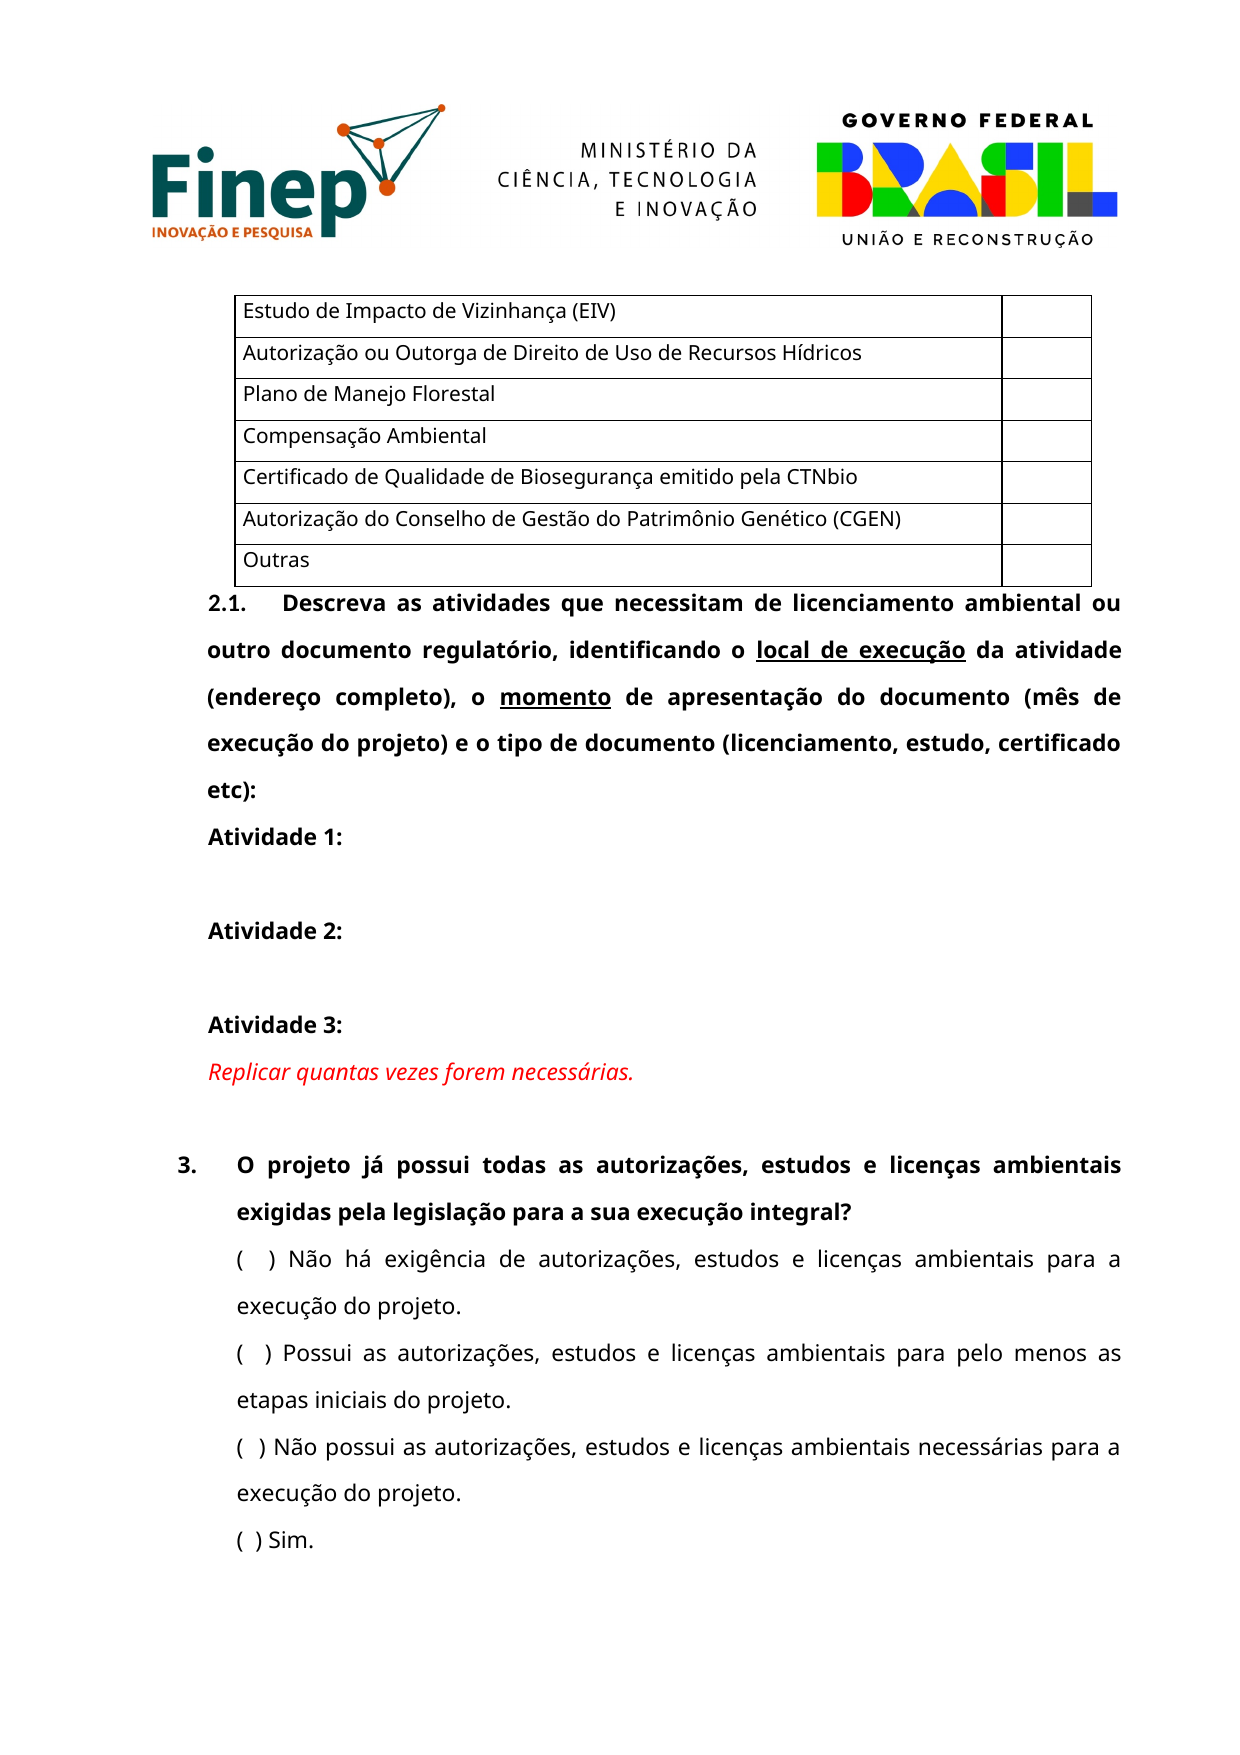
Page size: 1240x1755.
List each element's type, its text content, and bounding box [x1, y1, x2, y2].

table_cell [1003, 545, 1091, 586]
table_cell Autorização do Conselho de Gestão do Patrimônio Genético (CGEN) [236, 504, 1001, 544]
table_cell Autorização ou Outorga de Direito de Uso de Recursos Hídricos [236, 338, 1001, 378]
text Atividade 2: [207, 915, 1122, 946]
table_cell Compensação Ambiental [236, 421, 1001, 461]
table_cell Outras [236, 545, 1001, 586]
text ( ) Não possui as autorizações, estudos e licenças ambientais necessárias para a execução do projeto. [236, 1430, 1122, 1508]
list O projeto já possui todas as autorizações, estudos e licenças ambientais exigidas pela legislação para a sua execução integral? [177, 1149, 1122, 1227]
text ( ) Sim. [236, 1524, 1122, 1555]
table_cell Certificado de Qualidade de Biosegurança emitido pela CTNbio [236, 462, 1001, 503]
table_cell [1003, 462, 1091, 503]
table_cell [1003, 379, 1091, 420]
table_cell Plano de Manejo Florestal [236, 379, 1001, 420]
text Atividade 1: [207, 821, 1122, 852]
list Descreva as atividades que necessitam de licenciamento ambiental ou outro documento regulatório, identificando o local de execução da atividade (endereço completo), o momento de apresentação do documento (mês de execução do projeto) e o tipo de documento (licenciamento, estudo, certificado etc): [207, 587, 1122, 805]
text Atividade 3: [207, 1008, 1122, 1040]
table_cell [1003, 421, 1091, 461]
text ( ) Possui as autorizações, estudos e licenças ambientais para pelo menos as etapas iniciais do projeto. [236, 1337, 1122, 1415]
table_cell [1003, 296, 1091, 337]
table_cell Estudo de Impacto de Vizinhança (EIV) [236, 296, 1001, 337]
text Replicar quantas vezes forem necessárias. [207, 1055, 1122, 1087]
text ( ) Não há exigência de autorizações, estudos e licenças ambientais para a execução do projeto. [236, 1243, 1122, 1321]
table_cell [1003, 338, 1091, 378]
table_cell [1003, 504, 1091, 544]
